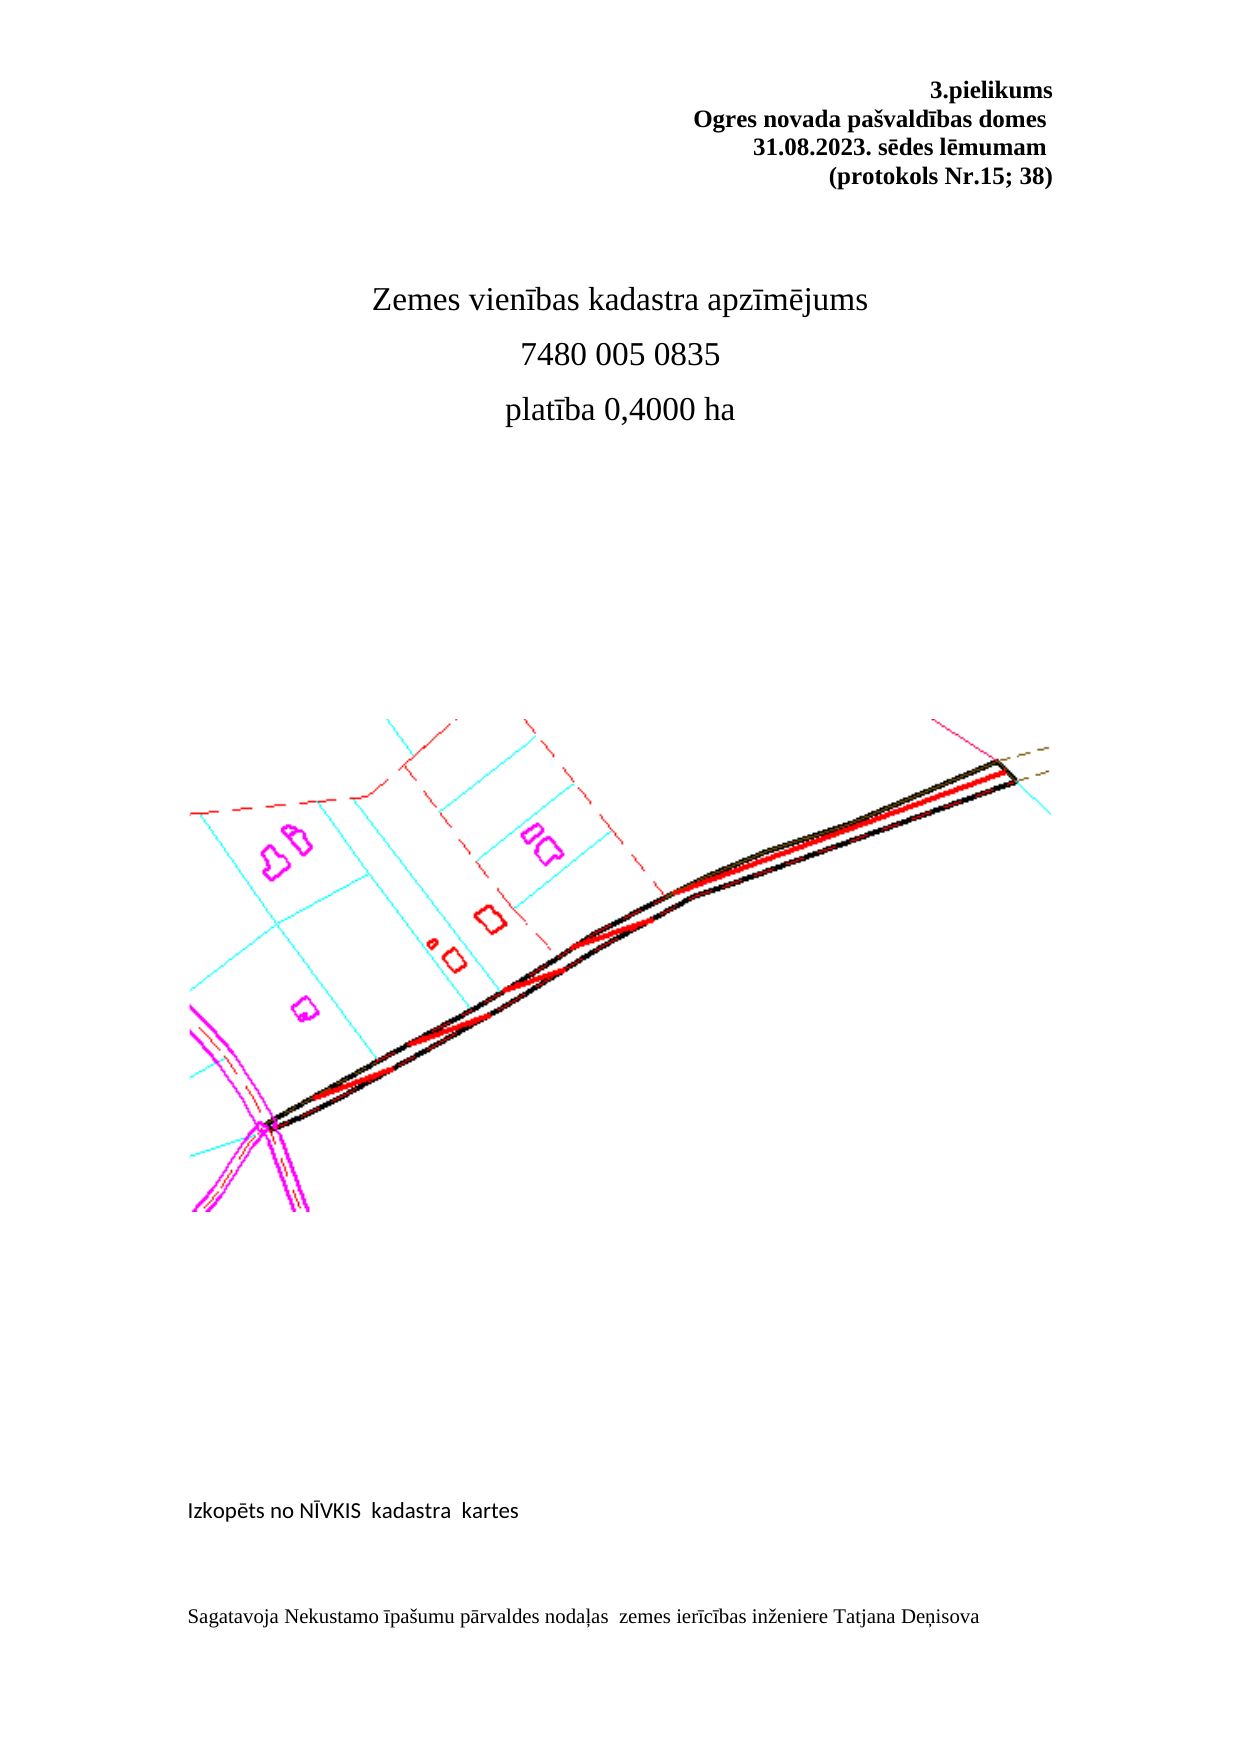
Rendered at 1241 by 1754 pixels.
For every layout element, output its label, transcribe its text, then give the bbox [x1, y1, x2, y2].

text Zemes vienības kadastra apzīmējums [187, 279, 1053, 318]
text platība 0,4000 ha [187, 389, 1053, 428]
text 7480 005 0835 [187, 334, 1053, 373]
text Izkopēts no NĪVKIS kadastra kartes [187, 1497, 1053, 1525]
